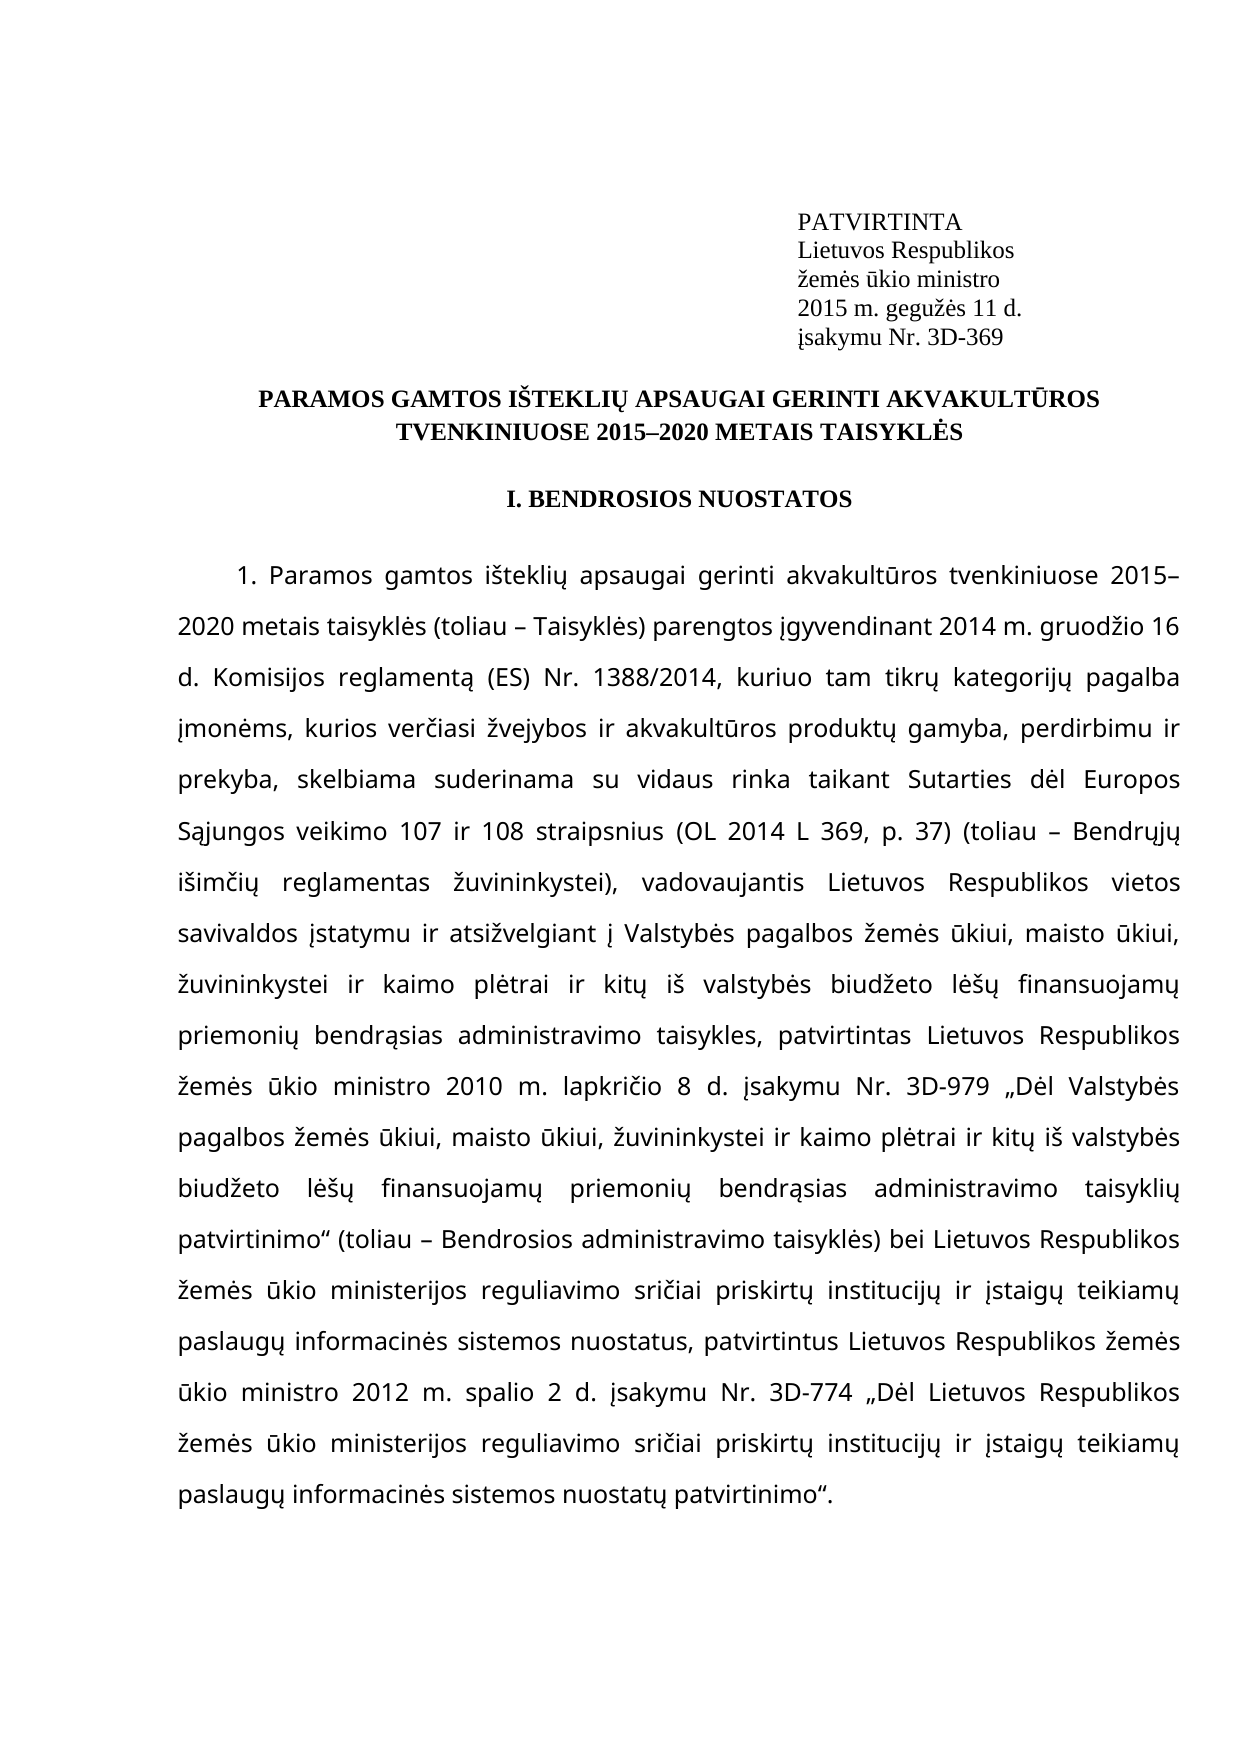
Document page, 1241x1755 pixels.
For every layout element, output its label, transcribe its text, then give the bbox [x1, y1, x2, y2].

text 2015 m. gegužės 11 d. [797, 293, 1181, 322]
text PATVIRTINTA [797, 207, 1181, 235]
text PARAMOS GAMTOS IŠTEKLIŲ APSAUGAI GERINTI Akvakultūros TVENKINIUOSE 2015–2020 metais TAISYKLĖS [177, 384, 1181, 446]
text 1. Paramos gamtos išteklių apsaugai gerinti akvakultūros tvenkiniuose 2015–2020 metais taisyklės (toliau – Taisyklės) parengtos įgyvendinant 2014 m. gruodžio 16 d. Komisijos reglamentą (ES) Nr. 1388/2014, kuriuo tam tikrų kategorijų pagalba įmonėms, kurios verčiasi žvejybos ir akvakultūros produktų gamyba, perdirbimu ir prekyba, skelbiama suderinama su vidaus rinka taikant Sutarties dėl Europos Sąjungos veikimo 107 ir 108 straipsnius (OL 2014 L 369, p. 37) (toliau – Bendrųjų išimčių reglamentas žuvininkystei), vadovaujantis Lietuvos Respublikos vietos savivaldos įstatymu ir atsižvelgiant į Valstybės pagalbos žemės ūkiui, maisto ūkiui, žuvininkystei ir kaimo plėtrai ir kitų iš valstybės biudžeto lėšų finansuojamų priemonių bendrąsias administravimo taisykles, patvirtintas Lietuvos Respublikos žemės ūkio ministro 2010 m. lapkričio 8 d. įsakymu Nr. 3D-979 „Dėl Valstybės pagalbos žemės ūkiui, maisto ūkiui, žuvininkystei ir kaimo plėtrai ir kitų iš valstybės biudžeto lėšų finansuojamų priemonių bendrąsias administravimo taisyklių patvirtinimo“ (toliau – Bendrosios administravimo taisyklės) bei Lietuvos Respublikos žemės ūkio ministerijos reguliavimo sričiai priskirtų institucijų ir įstaigų teikiamų paslaugų informacinės sistemos nuostatus, patvirtintus Lietuvos Respublikos žemės ūkio ministro 2012 m. spalio 2 d. įsakymu Nr. 3D-774 „Dėl Lietuvos Respublikos žemės ūkio ministerijos reguliavimo sričiai priskirtų institucijų ir įstaigų teikiamų paslaugų informacinės sistemos nuostatų patvirtinimo“. [177, 558, 1181, 1511]
text įsakymu Nr. 3D-369 [797, 322, 1181, 350]
text žemės ūkio ministro [797, 264, 1181, 293]
text I. BENDROSIOS NUOSTATOS [177, 484, 1181, 513]
text Lietuvos Respublikos [797, 235, 1181, 264]
